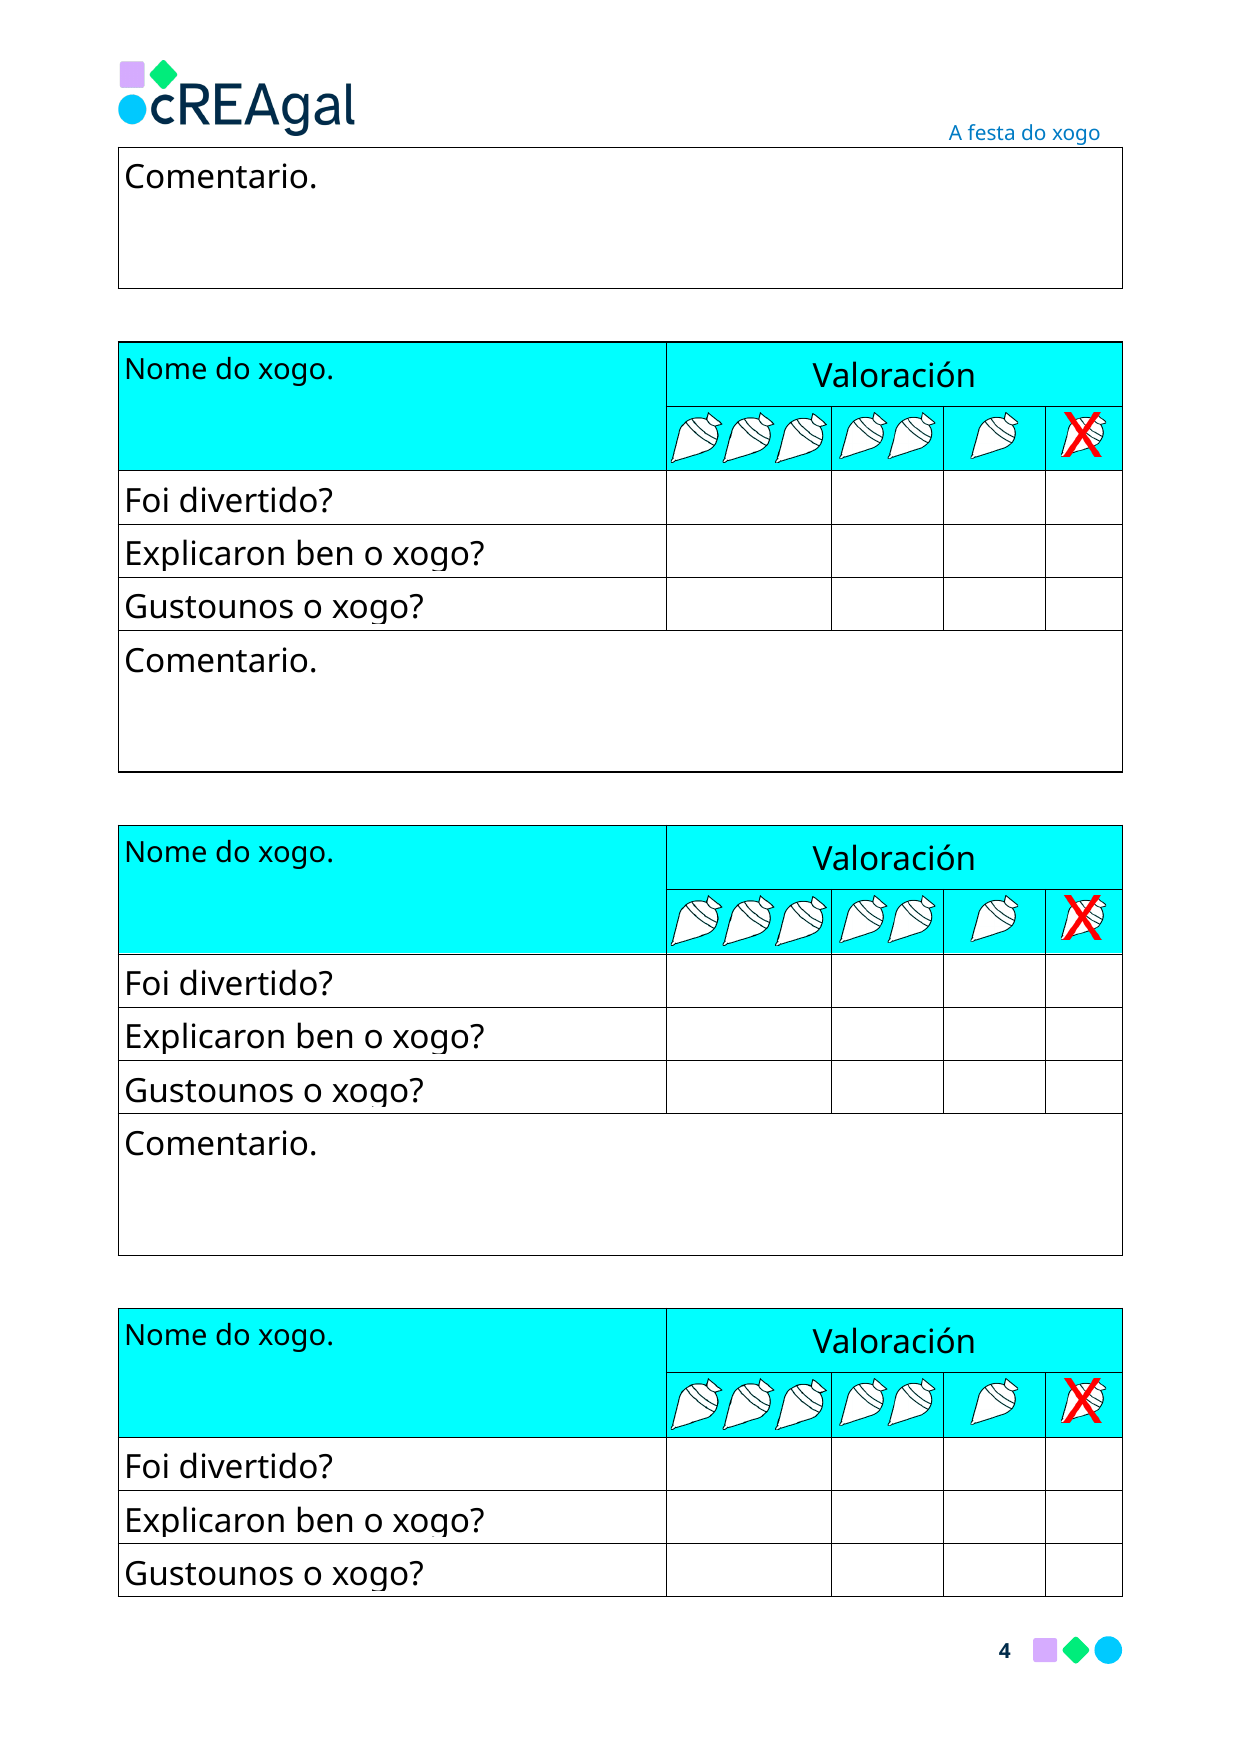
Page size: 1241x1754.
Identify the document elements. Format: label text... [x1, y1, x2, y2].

table_cell [667, 955, 831, 1007]
table_cell Explicaron ben o xogo? [119, 525, 666, 577]
table_cell Foi divertido? [119, 955, 666, 1007]
table_cell [1046, 1008, 1122, 1060]
table_cell Comentario. [119, 1114, 1122, 1254]
table_cell [944, 1061, 1045, 1113]
table_cell [944, 525, 1045, 577]
table_cell Foi divertido? [119, 1438, 666, 1490]
table_cell [944, 955, 1045, 1007]
picture [670, 412, 827, 463]
table_cell [1046, 578, 1122, 630]
table_cell [1046, 407, 1122, 470]
table_cell Explicaron ben o xogo? [119, 1491, 666, 1543]
table_header Nome do xogo. [119, 1309, 666, 1437]
picture [670, 895, 827, 946]
table_cell [1046, 1373, 1122, 1437]
picture [839, 895, 936, 943]
table_cell [1046, 1544, 1122, 1596]
table_cell [944, 1373, 1045, 1437]
table_cell [667, 471, 831, 523]
table_header Valoración [667, 1309, 1122, 1372]
table_cell [832, 471, 943, 523]
table_cell Explicaron ben o xogo? [119, 1008, 666, 1060]
table_cell Comentario. [119, 148, 1122, 288]
table_cell [667, 1491, 831, 1543]
table_cell [1046, 471, 1122, 523]
table_cell [944, 890, 1045, 953]
table_cell [944, 471, 1045, 523]
table_header Nome do xogo. [119, 826, 666, 953]
table_cell [667, 1438, 831, 1490]
picture [118, 60, 355, 136]
table_cell [832, 1491, 943, 1543]
table_cell [667, 525, 831, 577]
table_cell Gustounos o xogo? [119, 578, 666, 630]
picture [970, 895, 1019, 942]
table_cell [1046, 525, 1122, 577]
table_cell [944, 1008, 1045, 1060]
table_cell [1046, 1061, 1122, 1113]
table_cell [944, 407, 1045, 470]
picture [1061, 1378, 1107, 1423]
table_cell [832, 955, 943, 1007]
picture [1061, 412, 1107, 457]
table_cell Gustounos o xogo? [119, 1061, 666, 1113]
picture [970, 412, 1019, 459]
table_cell Gustounos o xogo? [119, 1544, 666, 1596]
table_cell [667, 1008, 831, 1060]
table_cell [832, 1544, 943, 1596]
table_cell [832, 578, 943, 630]
table_cell [667, 890, 831, 953]
picture [1061, 895, 1107, 940]
table_header Valoración [667, 343, 1122, 406]
table_header Valoración [667, 826, 1122, 889]
picture [839, 1378, 936, 1426]
table_cell [832, 525, 943, 577]
table_cell [667, 1544, 831, 1596]
picture [670, 1378, 827, 1430]
table_cell Comentario. [119, 631, 1122, 771]
table_cell [667, 1061, 831, 1113]
table_cell [667, 578, 831, 630]
table_cell [832, 1061, 943, 1113]
table_cell [832, 407, 943, 470]
table_cell [832, 890, 943, 953]
table_cell [832, 1008, 943, 1060]
table_cell [944, 1491, 1045, 1543]
table_cell [944, 1438, 1045, 1490]
table_cell [1046, 1491, 1122, 1543]
table_cell [1046, 1438, 1122, 1490]
picture [839, 412, 936, 459]
table_cell [667, 407, 831, 470]
table_cell [944, 1544, 1045, 1596]
table_cell [832, 1438, 943, 1490]
table_cell [1046, 955, 1122, 1007]
picture [970, 1378, 1019, 1425]
table_cell Foi divertido? [119, 471, 666, 523]
table_cell [667, 1373, 831, 1437]
table_header Nome do xogo. [119, 343, 666, 470]
table_cell [832, 1373, 943, 1437]
table_cell [1046, 890, 1122, 953]
table_cell [944, 578, 1045, 630]
